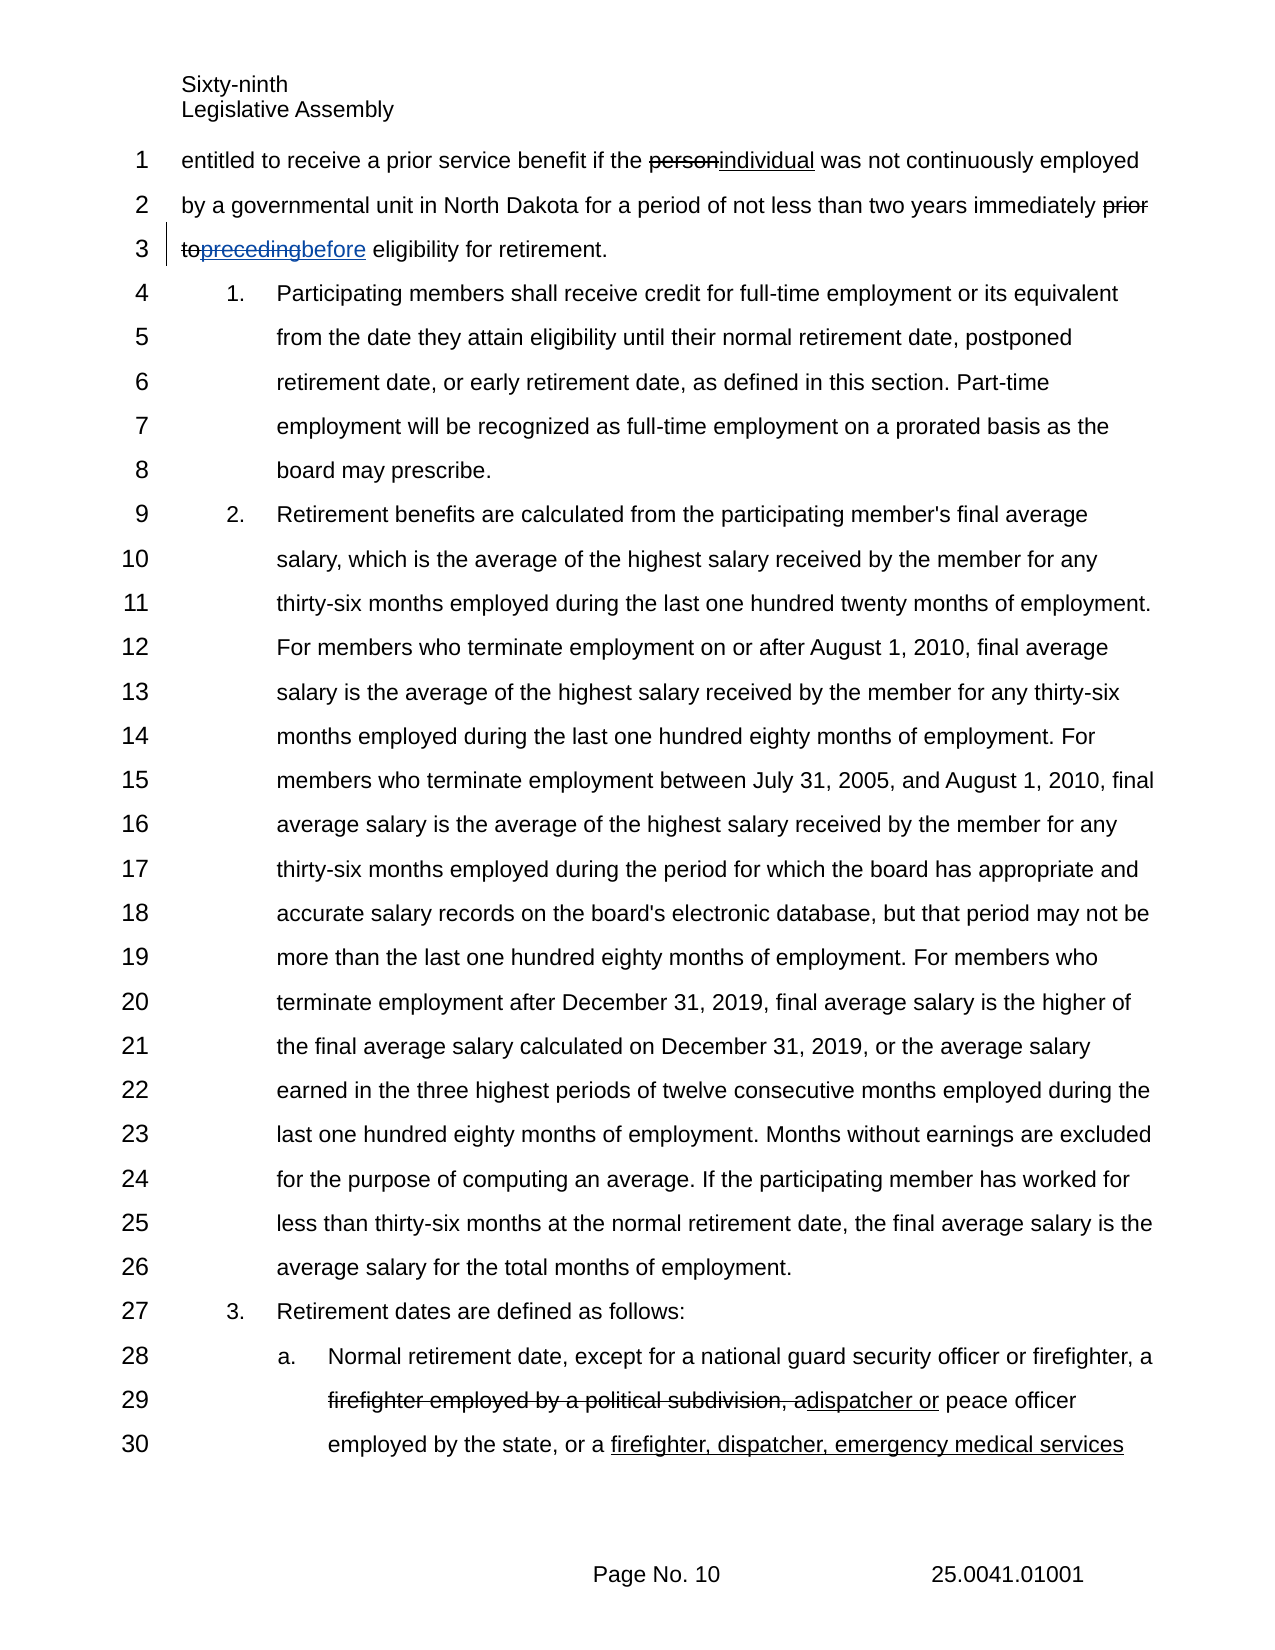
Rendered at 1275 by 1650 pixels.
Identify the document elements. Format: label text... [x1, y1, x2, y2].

text entitled to receive a prior service benefit if the personindividual was not continuously employed by a governmental unit in North Dakota for a period of not less than two years immediately prior tobefore eligibility for retirement. [181, 133, 1154, 266]
text a. Normal retirement date, except for a national guard security officer or firefighter, a firefighter employed by a political subdivision, adispatcher or peace officer employed by the state, or a firefighter, dispatcher, emergency medical services [181, 1329, 1154, 1461]
text 3. Retirement dates are defined as follows: [181, 1284, 1154, 1329]
text 1. Participating members shall receive credit for full‑time employment or its equivalent from the date they attain eligibility until their normal retirement date, postponed retirement date, or early retirement date, as defined in this section. Part‑time employment will be recognized as full‑time employment on a prorated basis as the board may prescribe. [181, 266, 1154, 487]
text 2. Retirement benefits are calculated from the participating member's final average salary, which is the average of the highest salary received by the member for any thirty‑six months employed during the last one hundred twenty months of employment. For members who terminate employment on or after August 1, 2010, final average salary is the average of the highest salary received by the member for any thirty‑six months employed during the last one hundred eighty months of employment. For members who terminate employment between July 31, 2005, and August 1, 2010, final average salary is the average of the highest salary received by the member for any thirty‑six months employed during the period for which the board has appropriate and accurate salary records on the board's electronic database, but that period may not be more than the last one hundred eighty months of employment. For members who terminate employment after December 31, 2019, final average salary is the higher of the final average salary calculated on December 31, 2019, or the average salary earned in the three highest periods of twelve consecutive months employed during the last one hundred eighty months of employment. Months without earnings are excluded for the purpose of computing an average. If the participating member has worked for less than thirty‑six months at the normal retirement date, the final average salary is the average salary for the total months of employment. [181, 487, 1154, 1284]
